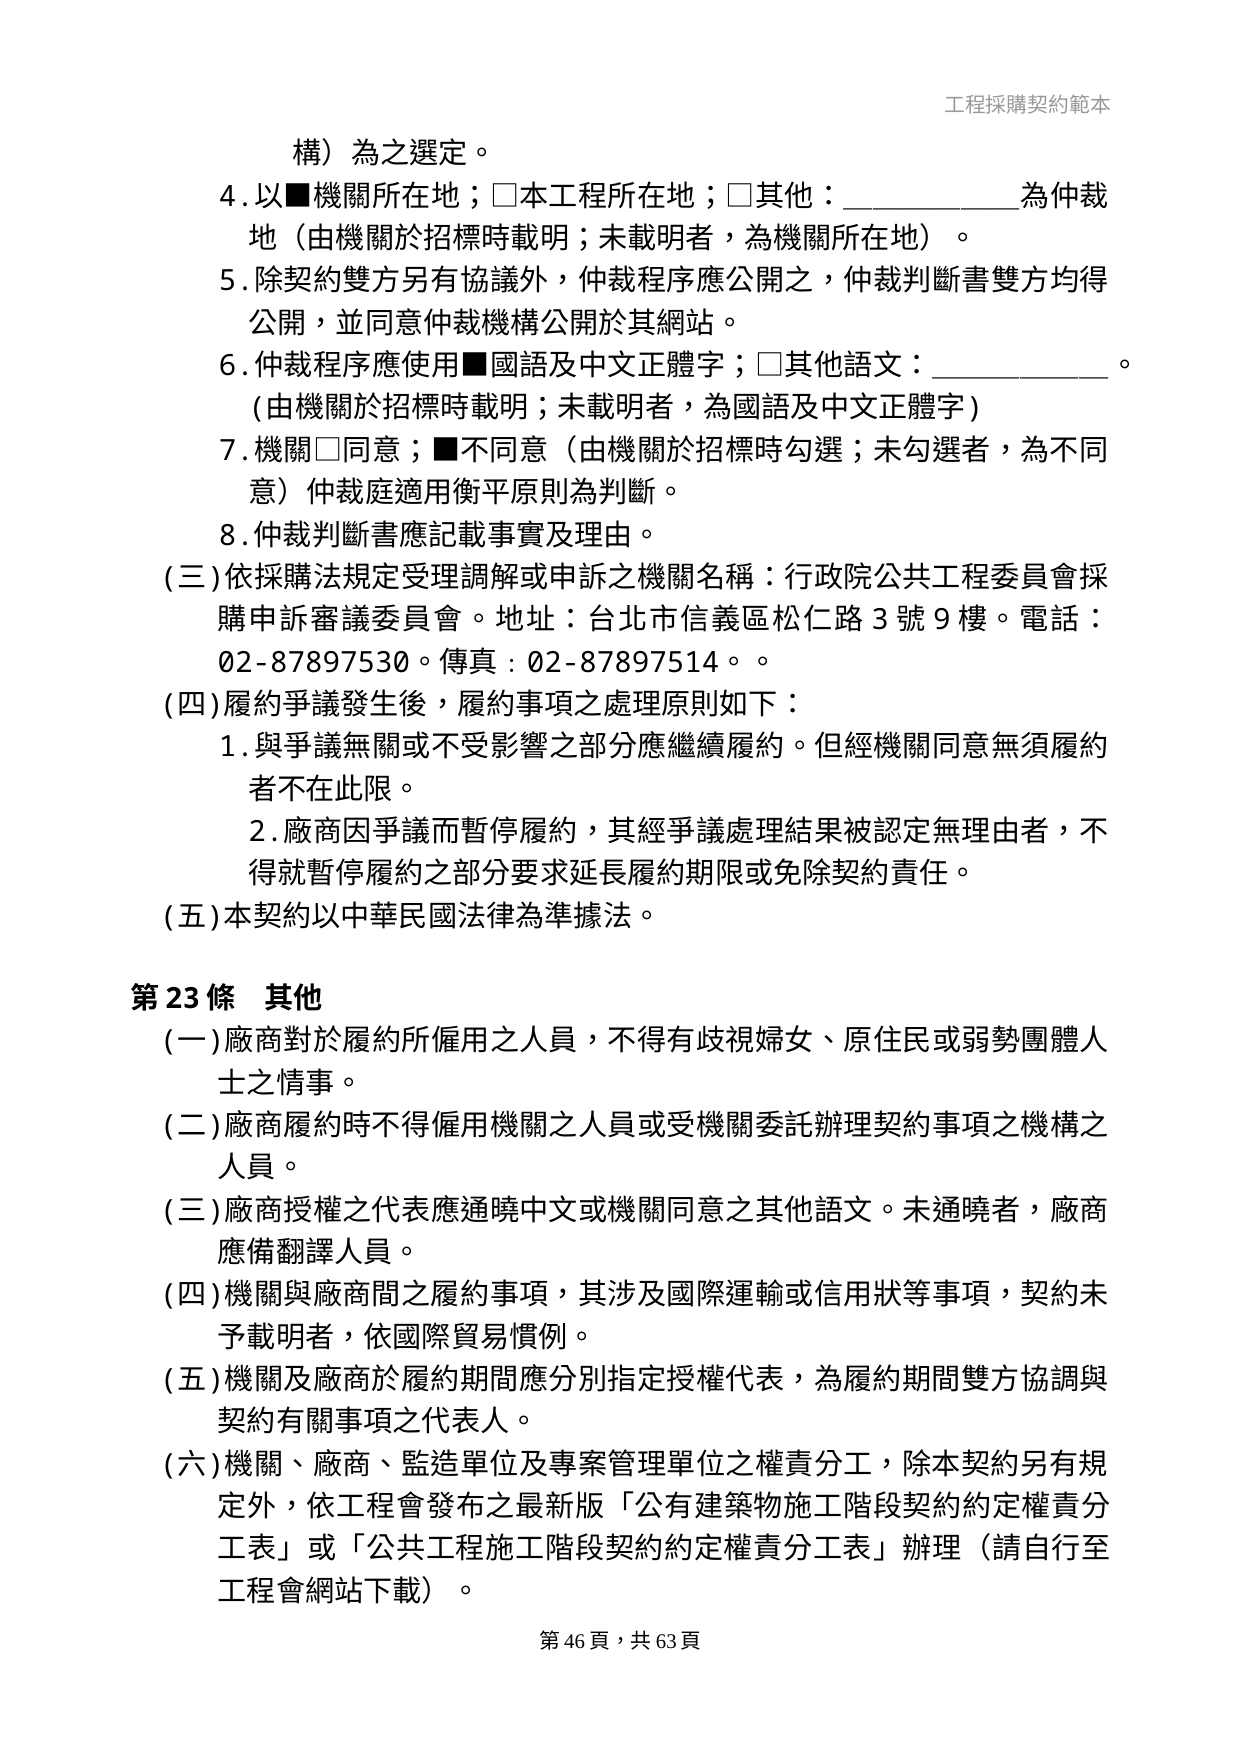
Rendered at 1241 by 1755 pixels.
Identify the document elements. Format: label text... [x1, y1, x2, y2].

text 2.廠商因爭議而暫停履約，其經爭議處理結果被認定無理由者，不得就暫停履約之部分要求延長履約期限或免除契約責任。 [248, 808, 1110, 892]
text 1.與爭議無關或不受影響之部分應繼續履約。但經機關同意無須履約者不在此限。 [218, 723, 1110, 808]
text 構）為之選定。 [248, 130, 1110, 172]
text (一)廠商對於履約所僱用之人員，不得有歧視婦女、原住民或弱勢團體人士之情事。 [159, 1017, 1110, 1102]
text (三)依採購法規定受理調解或申訴之機關名稱：行政院公共工程委員會採購申訴審議委員會。地址：台北市信義區松仁路3號9樓。電話：02-87897530。傳真﹕02-87897514。。 [159, 553, 1110, 681]
text 7.機關□同意；■不同意（由機關於招標時勾選；未勾選者，為不同意）仲裁庭適用衡平原則為判斷。 [218, 426, 1110, 511]
text 第23條 其他 [130, 974, 1110, 1017]
text (四)機關與廠商間之履約事項，其涉及國際運輸或信用狀等事項，契約未予載明者，依國際貿易慣例。 [159, 1271, 1110, 1356]
text 6.仲裁程序應使用■國語及中文正體字；□其他語文：＿＿＿＿＿＿。(由機關於招標時載明；未載明者，為國語及中文正體字) [218, 342, 1110, 426]
text (二)廠商履約時不得僱用機關之人員或受機關委託辦理契約事項之機構之人員。 [159, 1102, 1110, 1186]
text (三)廠商授權之代表應通曉中文或機關同意之其他語文。未通曉者，廠商應備翻譯人員。 [159, 1186, 1110, 1271]
text 5.除契約雙方另有協議外，仲裁程序應公開之，仲裁判斷書雙方均得公開，並同意仲裁機構公開於其網站。 [218, 257, 1110, 342]
text 4.以■機關所在地；□本工程所在地；□其他：＿＿＿＿＿＿為仲裁地（由機關於招標時載明；未載明者，為機關所在地）。 [218, 172, 1110, 257]
text (五)機關及廠商於履約期間應分別指定授權代表，為履約期間雙方協調與契約有關事項之代表人。 [159, 1356, 1110, 1440]
text (四)履約爭議發生後，履約事項之處理原則如下： [159, 681, 1110, 723]
text (五)本契約以中華民國法律為準據法。 [159, 892, 1110, 935]
text (六)機關、廠商、監造單位及專案管理單位之權責分工，除本契約另有規定外，依工程會發布之最新版「公有建築物施工階段契約約定權責分工表」或「公共工程施工階段契約約定權責分工表」辦理（請自行至工程會網站下載）。 [159, 1440, 1110, 1609]
text 8.仲裁判斷書應記載事實及理由。 [218, 511, 1110, 553]
